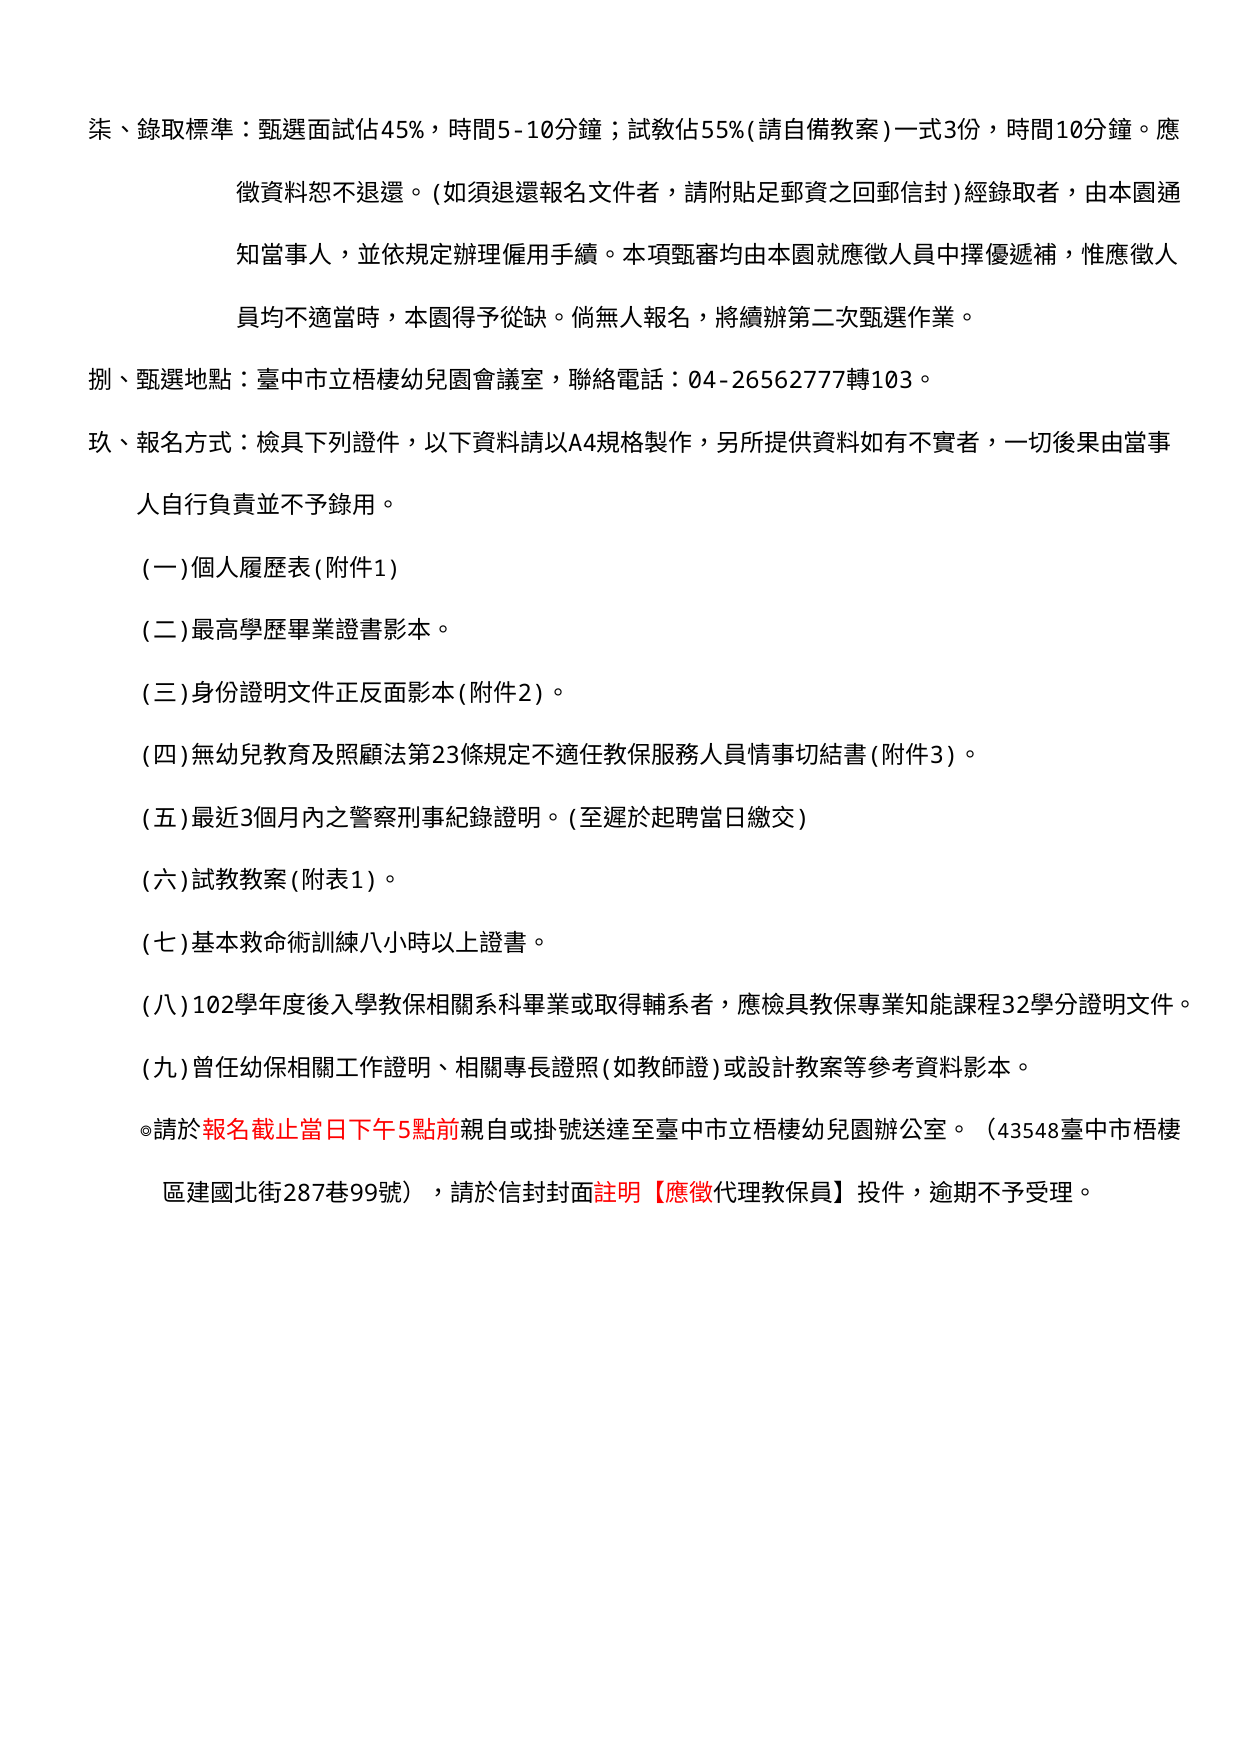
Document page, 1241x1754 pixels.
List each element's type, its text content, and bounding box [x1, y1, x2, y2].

text ◎請於報名截止當日下午5點前親自或掛號送達至臺中市立梧棲幼兒園辦公室。（43548臺中市梧棲區建國北街287巷99號），請於信封封面註明【應徵代理教保員】投件，逾期不予受理。 [138, 1087, 1181, 1212]
text (四)無幼兒教育及照顧法第23條規定不適任教保服務人員情事切結書(附件3)。 [139, 712, 1181, 774]
text 柒、錄取標準：甄選面試佔45%，時間5-10分鐘；試敎佔55%(請自備教案)一式3份，時間10分鐘。應徵資料恕不退還。(如須退還報名文件者，請附貼足郵資之回郵信封)經錄取者，由本園通知當事人，並依規定辦理僱用手續。本項甄審均由本園就應徵人員中擇優遞補，惟應徵人員均不適當時，本園得予從缺。倘無人報名，將續辦第二次甄選作業。 [89, 87, 1181, 337]
text 捌、甄選地點：臺中市立梧棲幼兒園會議室，聯絡電話：04-26562777轉103。 [89, 337, 1181, 399]
text (七)基本救命術訓練八小時以上證書。 [139, 899, 1181, 962]
text (八)102學年度後入學教保相關系科畢業或取得輔系者，應檢具教保專業知能課程32學分證明文件。 [139, 962, 1181, 1024]
text (三)身份證明文件正反面影本(附件2)。 [139, 649, 1181, 712]
text (九)曾任幼保相關工作證明、相關專長證照(如教師證)或設計教案等參考資料影本。 [89, 1024, 1181, 1087]
text (二)最高學歷畢業證書影本。 [139, 587, 1181, 649]
text (一)個人履歷表(附件1) [139, 524, 1181, 587]
text (六)試教教案(附表1)。 [139, 837, 1181, 899]
text 玖、報名方式：檢具下列證件，以下資料請以A4規格製作，另所提供資料如有不實者，一切後果由當事人自行負責並不予錄用。 [89, 399, 1181, 524]
text (五)最近3個月內之警察刑事紀錄證明。(至遲於起聘當日繳交) [139, 774, 1181, 837]
